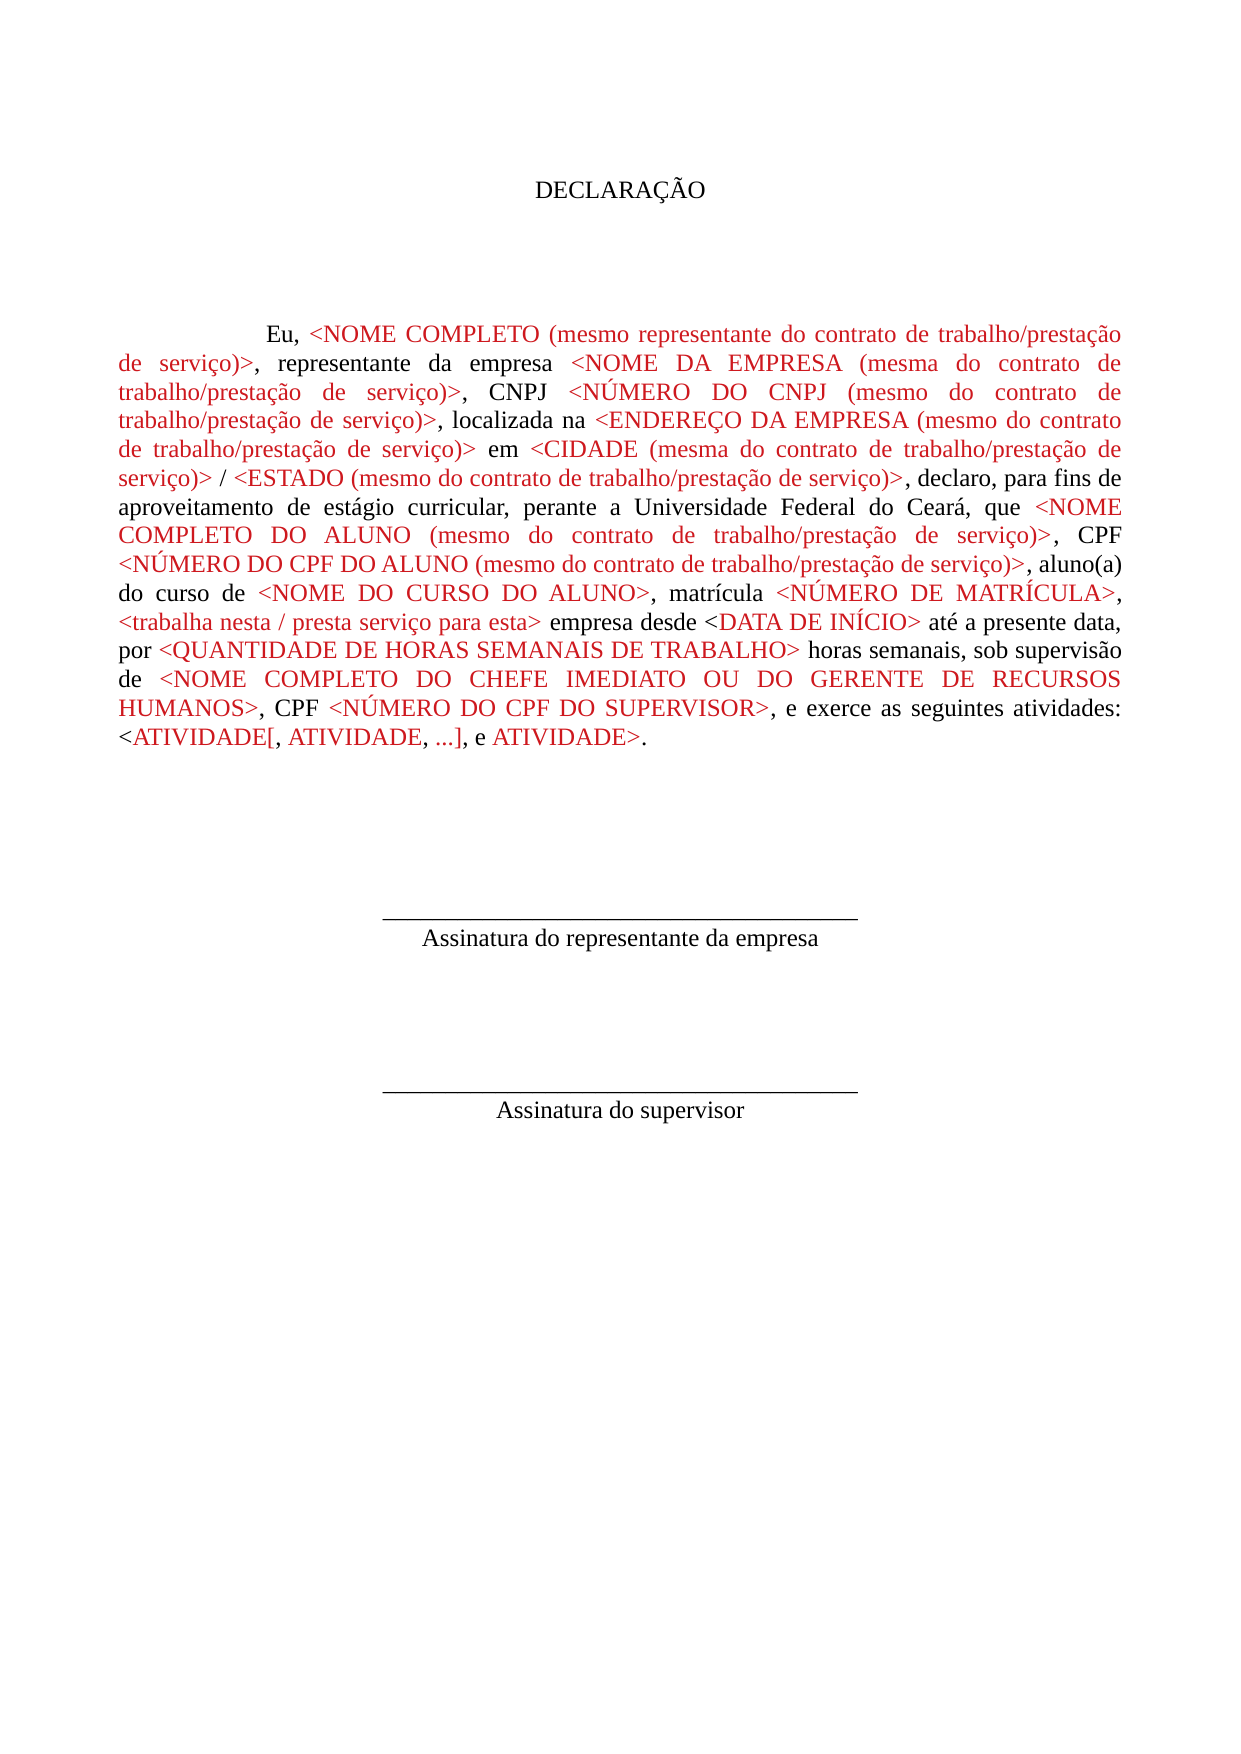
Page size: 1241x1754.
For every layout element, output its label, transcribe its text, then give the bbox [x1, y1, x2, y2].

text ______________________________________ [118, 1067, 1122, 1096]
text DECLARAÇÃO [118, 176, 1122, 204]
text Assinatura do supervisor [118, 1096, 1122, 1124]
text Assinatura do representante da empresa [118, 923, 1122, 952]
text ______________________________________ [118, 894, 1122, 923]
text Eu, <NOME COMPLETO (mesmo representante do contrato de trabalho/prestação de serviço)>, representante da empresa <NOME DA EMPRESA (mesma do contrato de trabalho/prestação de serviço)>, CNPJ <NÚMERO DO CNPJ (mesmo do contrato de trabalho/prestação de serviço)>, localizada na <ENDEREÇO DA EMPRESA (mesmo do contrato de trabalho/prestação de serviço)> em <CIDADE (mesma do contrato de trabalho/prestação de serviço)> / <ESTADO (mesmo do contrato de trabalho/prestação de serviço)>, declaro, para fins de aproveitamento de estágio curricular, perante a Universidade Federal do Ceará, que <NOME COMPLETO DO ALUNO (mesmo do contrato de trabalho/prestação de serviço)>, CPF <NÚMERO DO CPF DO ALUNO (mesmo do contrato de trabalho/prestação de serviço)>, aluno(a) do curso de <NOME DO CURSO DO ALUNO>, matrícula <NÚMERO DE MATRÍCULA>, <trabalha nesta / presta serviço para esta> empresa desde <DATA DE INÍCIO> até a presente data, por <QUANTIDADE DE HORAS SEMANAIS DE TRABALHO> horas semanais, sob supervisão de <NOME COMPLETO DO CHEFE IMEDIATO OU DO GERENTE DE RECURSOS HUMANOS>, CPF <NÚMERO DO CPF DO SUPERVISOR>, e exerce as seguintes atividades: <ATIVIDADE[, ATIVIDADE, ...], e ATIVIDADE>. [118, 319, 1122, 751]
